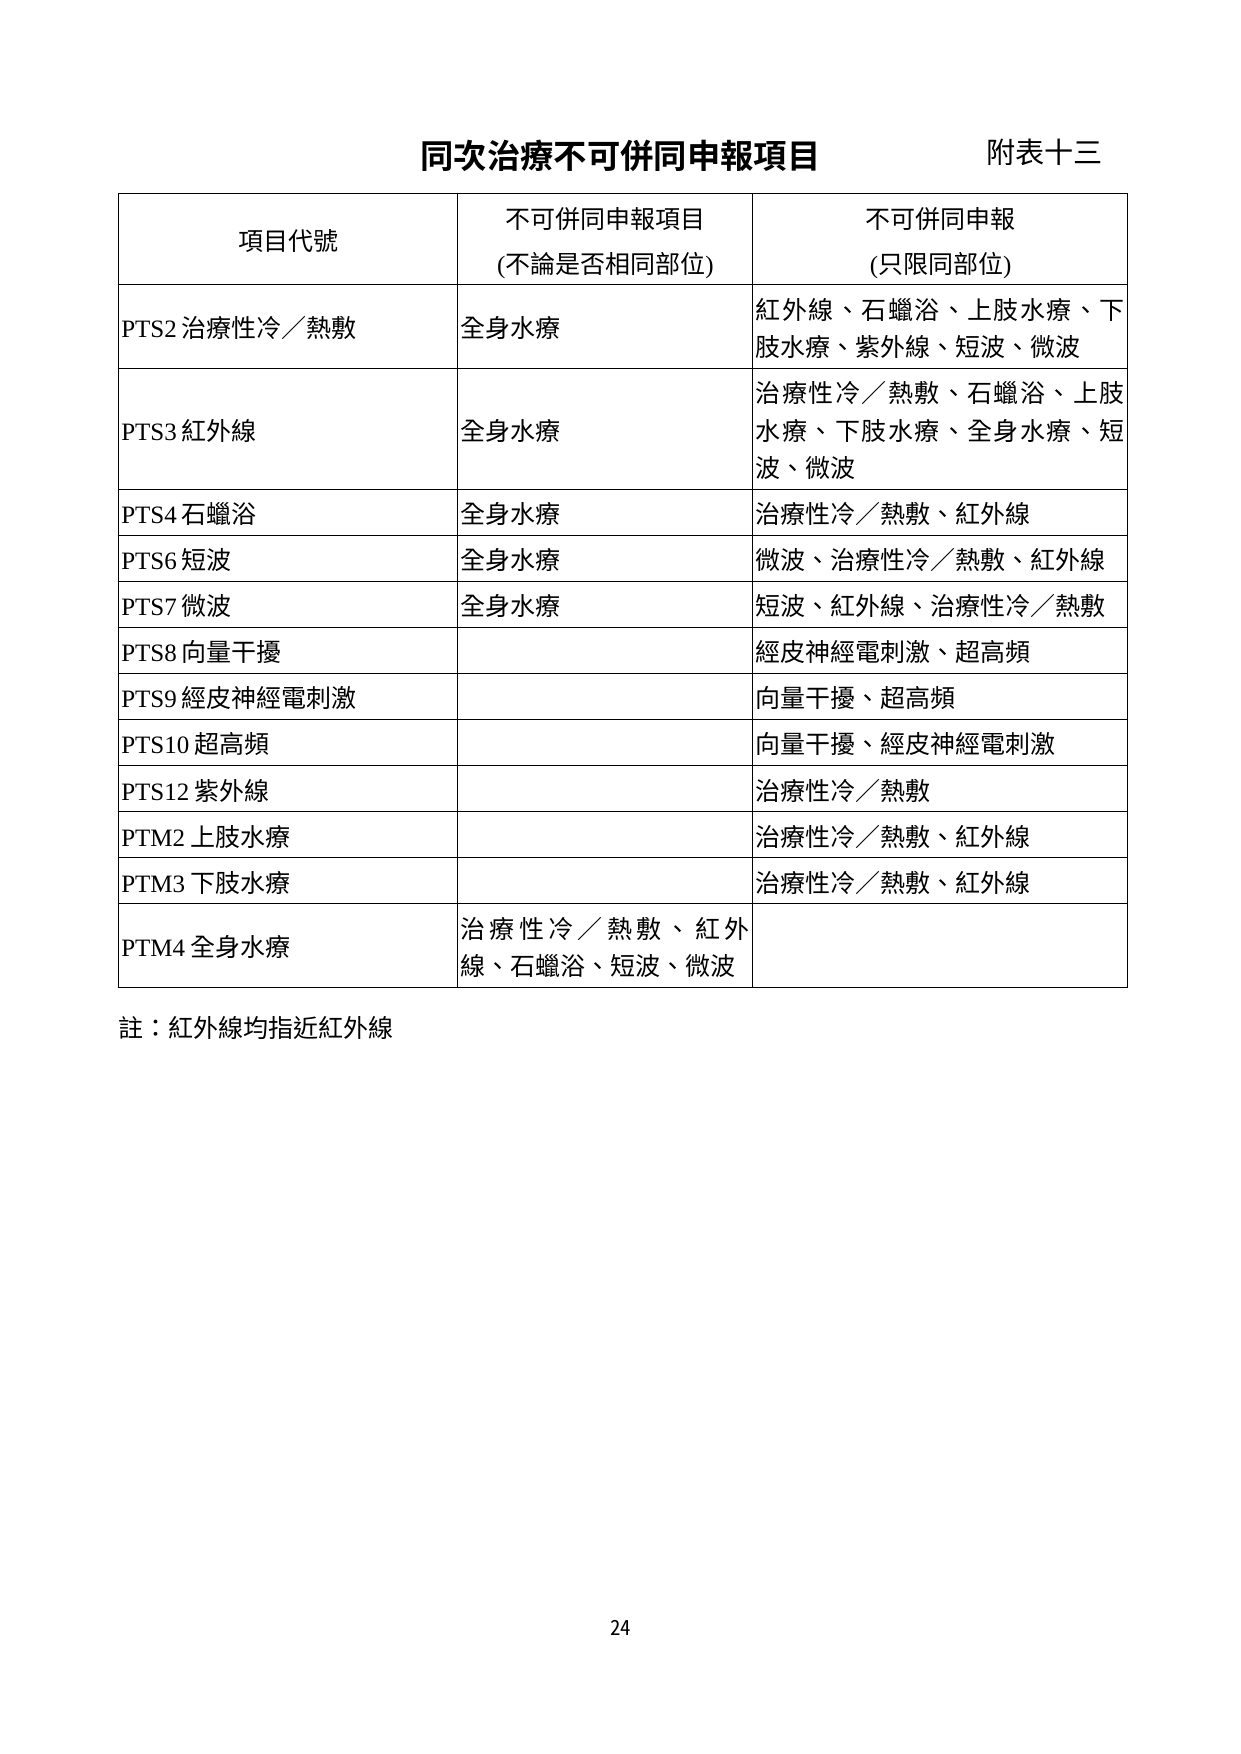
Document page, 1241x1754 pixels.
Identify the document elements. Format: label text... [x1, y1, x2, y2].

table_cell 治療性冷／熱敷、紅外線 [753, 812, 1127, 857]
table_cell 治療性冷／熱敷 [753, 766, 1127, 811]
table_cell 治療性冷／熱敷、紅外線 [753, 490, 1127, 535]
table_cell 經皮神經電刺激、超高頻 [753, 628, 1127, 673]
table_cell PTS4石蠟浴 [119, 490, 457, 535]
table_cell 治療性冷／熱敷、石蠟浴、上肢水療、下肢水療、全身水療、短波、微波 [753, 369, 1127, 489]
table_cell 短波、紅外線、治療性冷／熱敷 [753, 582, 1127, 627]
table_cell 紅外線、石蠟浴、上肢水療、下肢水療、紫外線、短波、微波 [753, 285, 1127, 368]
table_cell 全身水療 [458, 490, 752, 535]
table_cell PTS10超高頻 [119, 720, 457, 765]
table_cell PTM2上肢水療 [119, 812, 457, 857]
table_header 不可併同申報項目 (不論是否相同部位) [458, 194, 752, 284]
table_cell PTS2治療性冷／熱敷 [119, 285, 457, 368]
table_cell PTM3下肢水療 [119, 858, 457, 903]
table_cell [458, 628, 752, 673]
table_cell 向量干擾、經皮神經電刺激 [753, 720, 1127, 765]
table_header 項目代號 [971, 122, 1140, 172]
table_cell PTS6短波 [119, 536, 457, 581]
table_cell [458, 858, 752, 903]
table_cell 全身水療 [458, 369, 752, 489]
text 註：紅外線均指近紅外線 [118, 988, 1122, 1050]
text 同次治療不可併同申報項目 [118, 118, 1122, 181]
table_cell PTS8向量干擾 [119, 628, 457, 673]
table_cell [458, 720, 752, 765]
table_cell [753, 904, 1127, 987]
table_cell PTS12紫外線 [119, 766, 457, 811]
table_cell PTS3紅外線 [119, 369, 457, 489]
table_cell PTS7微波 [119, 582, 457, 627]
table_cell PTM4全身水療 [119, 904, 457, 987]
table_cell [458, 812, 752, 857]
table_cell 微波、治療性冷／熱敷、紅外線 [753, 536, 1127, 581]
table_header 不可併同申報 (只限同部位) [753, 194, 1127, 284]
table_cell 治療性冷／熱敷、紅外線、石蠟浴、短波、微波 [458, 904, 752, 987]
table_cell [458, 674, 752, 719]
table_header 項目代號 [119, 194, 457, 284]
table_cell 治療性冷／熱敷、紅外線 [753, 858, 1127, 903]
table_cell 向量干擾、超高頻 [753, 674, 1127, 719]
table_cell PTS9經皮神經電刺激 [119, 674, 457, 719]
table_cell [458, 766, 752, 811]
table_cell 全身水療 [458, 536, 752, 581]
table_cell 全身水療 [458, 582, 752, 627]
table_cell 全身水療 [458, 285, 752, 368]
